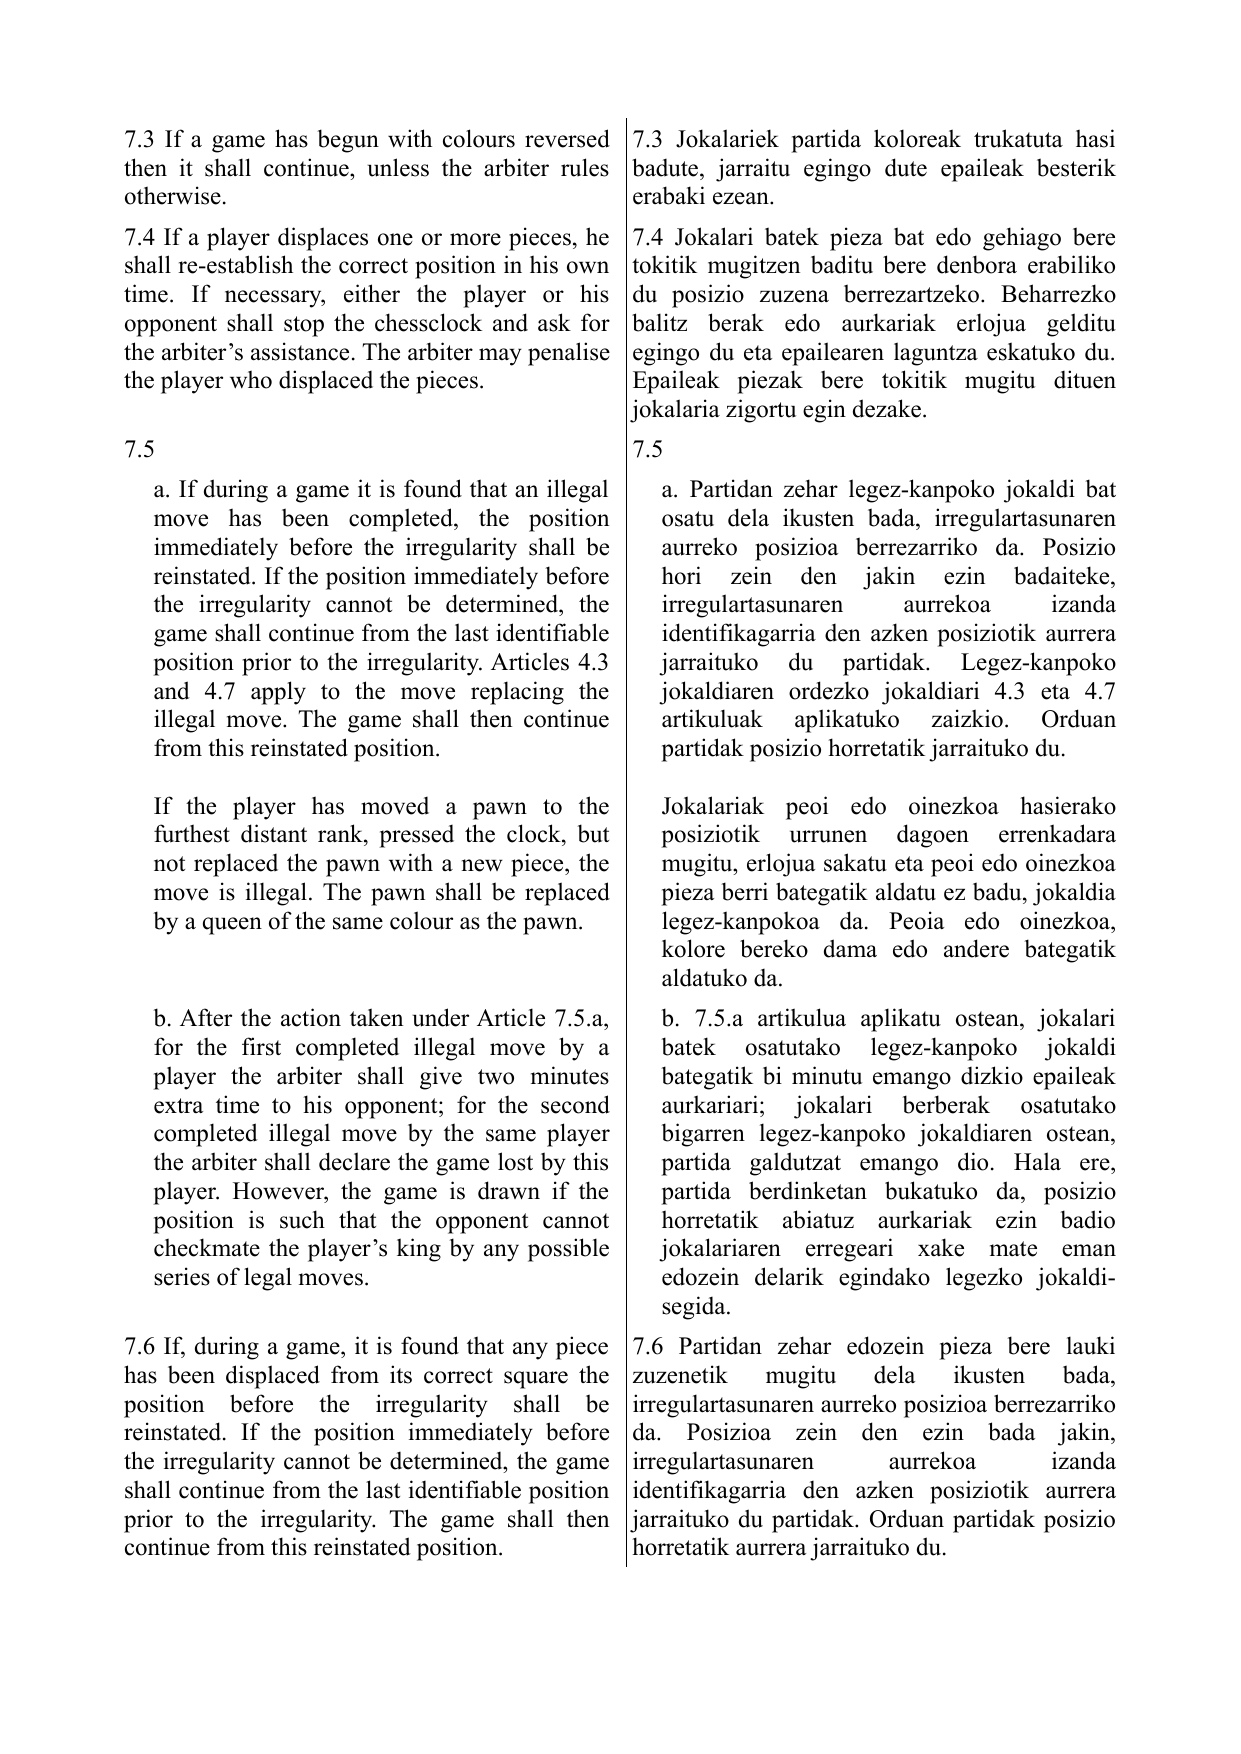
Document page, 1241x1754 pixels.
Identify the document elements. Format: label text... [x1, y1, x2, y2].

table_cell 7.4 If a player displaces one or more pieces, he shall re-establish the correct position in his own time. If necessary, either the player or his opponent shall stop the chessclock and ask for the arbiter’s assistance. The arbiter may penalise the player who displaced the pieces. [118, 216, 616, 428]
table_cell 7.6 If, during a game, it is found that any piece has been displaced from its correct square the position before the irregularity shall be reinstated. If the position immediately before the irregularity cannot be determined, the game shall continue from the last identifiable position prior to the irregularity. The game shall then continue from this reinstated position. [118, 1325, 616, 1567]
table_cell 7.6 Partidan zehar edozein pieza bere lauki zuzenetik mugitu dela ikusten bada, irregulartasunaren aurreko posizioa berrezarriko da. Posizioa zein den ezin bada jakin, irregulartasunaren aurrekoa izanda identifikagarria den azken posiziotik aurrera jarraituko du partidak. Orduan partidak posizio horretatik aurrera jarraituko du. [627, 1325, 1122, 1567]
table_cell a. If during a game it is found that an illegal move has been completed, the position immediately before the irregularity shall be reinstated. If the position immediately before the irregularity cannot be determined, the game shall continue from the last identifiable position prior to the irregularity. Articles 4.3 and 4.7 apply to the move replacing the illegal move. The game shall then continue from this reinstated position. If the player has moved a pawn to the furthest distant rank, pressed the clock, but not replaced the pawn with a new piece, the move is illegal. The pawn shall be replaced by a queen of the same colour as the pawn. [118, 469, 616, 998]
table_cell a. Partidan zehar legez-kanpoko jokaldi bat osatu dela ikusten bada, irregulartasunaren aurreko posizioa berrezarriko da. Posizio hori zein den jakin ezin badaiteke, irregulartasunaren aurrekoa izanda identifikagarria den azken posiziotik aurrera jarraituko du partidak. Legez-kanpoko jokaldiaren ordezko jokaldiari 4.3 eta 4.7 artikuluak aplikatuko zaizkio. Orduan partidak posizio horretatik jarraituko du. Jokalariak peoi edo oinezkoa hasierako posiziotik urrunen dagoen errenkadara mugitu, erlojua sakatu eta peoi edo oinezkoa pieza berri bategatik aldatu ez badu, jokaldia legez-kanpokoa da. Peoia edo oinezkoa, kolore bereko dama edo andere bategatik aldatuko da. [627, 469, 1122, 998]
table_cell 7.3 If a game has begun with colours reversed then it shall continue, unless the arbiter rules otherwise. [118, 118, 616, 216]
table_cell [616, 1325, 626, 1567]
table_cell [616, 998, 626, 1325]
table_cell [616, 118, 626, 216]
table_cell b. After the action taken under Article 7.5.a, for the first completed illegal move by a player the arbiter shall give two minutes extra time to his opponent; for the second completed illegal move by the same player the arbiter shall declare the game lost by this player. However, the game is drawn if the position is such that the opponent cannot checkmate the player’s king by any possible series of legal moves. [118, 998, 616, 1325]
table_cell [616, 429, 626, 469]
table_cell 7.5 [118, 429, 616, 469]
table_cell b. 7.5.a artikulua aplikatu ostean, jokalari batek osatutako legez-kanpoko jokaldi bategatik bi minutu emango dizkio epaileak aurkariari; jokalari berberak osatutako bigarren legez-kanpoko jokaldiaren ostean, partida galdutzat emango dio. Hala ere, partida berdinketan bukatuko da, posizio horretatik abiatuz aurkariak ezin badio jokalariaren erregeari xake mate eman edozein delarik egindako legezko jokaldi-segida. [627, 998, 1122, 1325]
table_cell 7.5 [627, 429, 1122, 469]
table_cell [616, 469, 626, 998]
table_cell [616, 216, 626, 428]
table_cell 7.4 Jokalari batek pieza bat edo gehiago bere tokitik mugitzen baditu bere denbora erabiliko du posizio zuzena berrezartzeko. Beharrezko balitz berak edo aurkariak erlojua gelditu egingo du eta epailearen laguntza eskatuko du. Epaileak piezak bere tokitik mugitu dituen jokalaria zigortu egin dezake. [627, 216, 1122, 428]
table_cell 7.3 Jokalariek partida koloreak trukatuta hasi badute, jarraitu egingo dute epaileak besterik erabaki ezean. [627, 118, 1122, 216]
